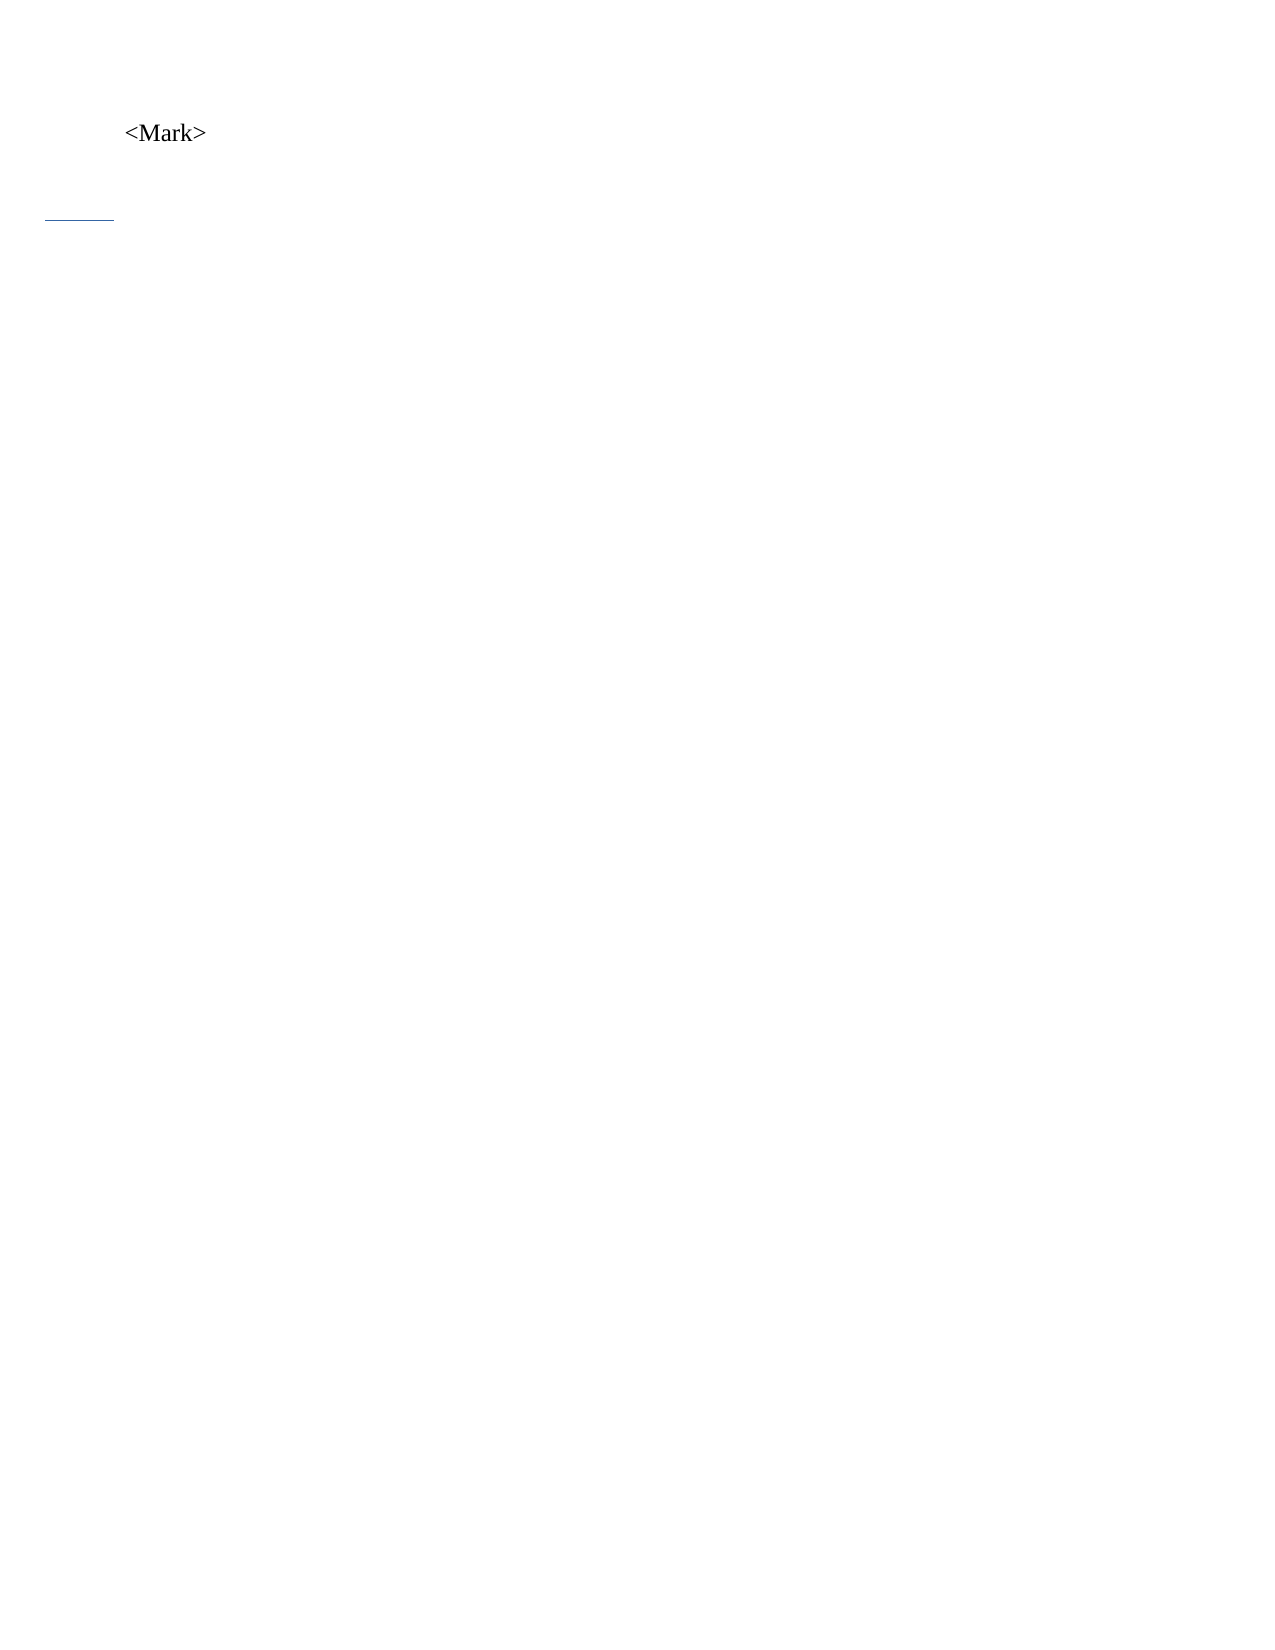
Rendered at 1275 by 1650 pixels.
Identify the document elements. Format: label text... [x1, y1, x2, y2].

text <Mark> [118, 118, 1157, 147]
